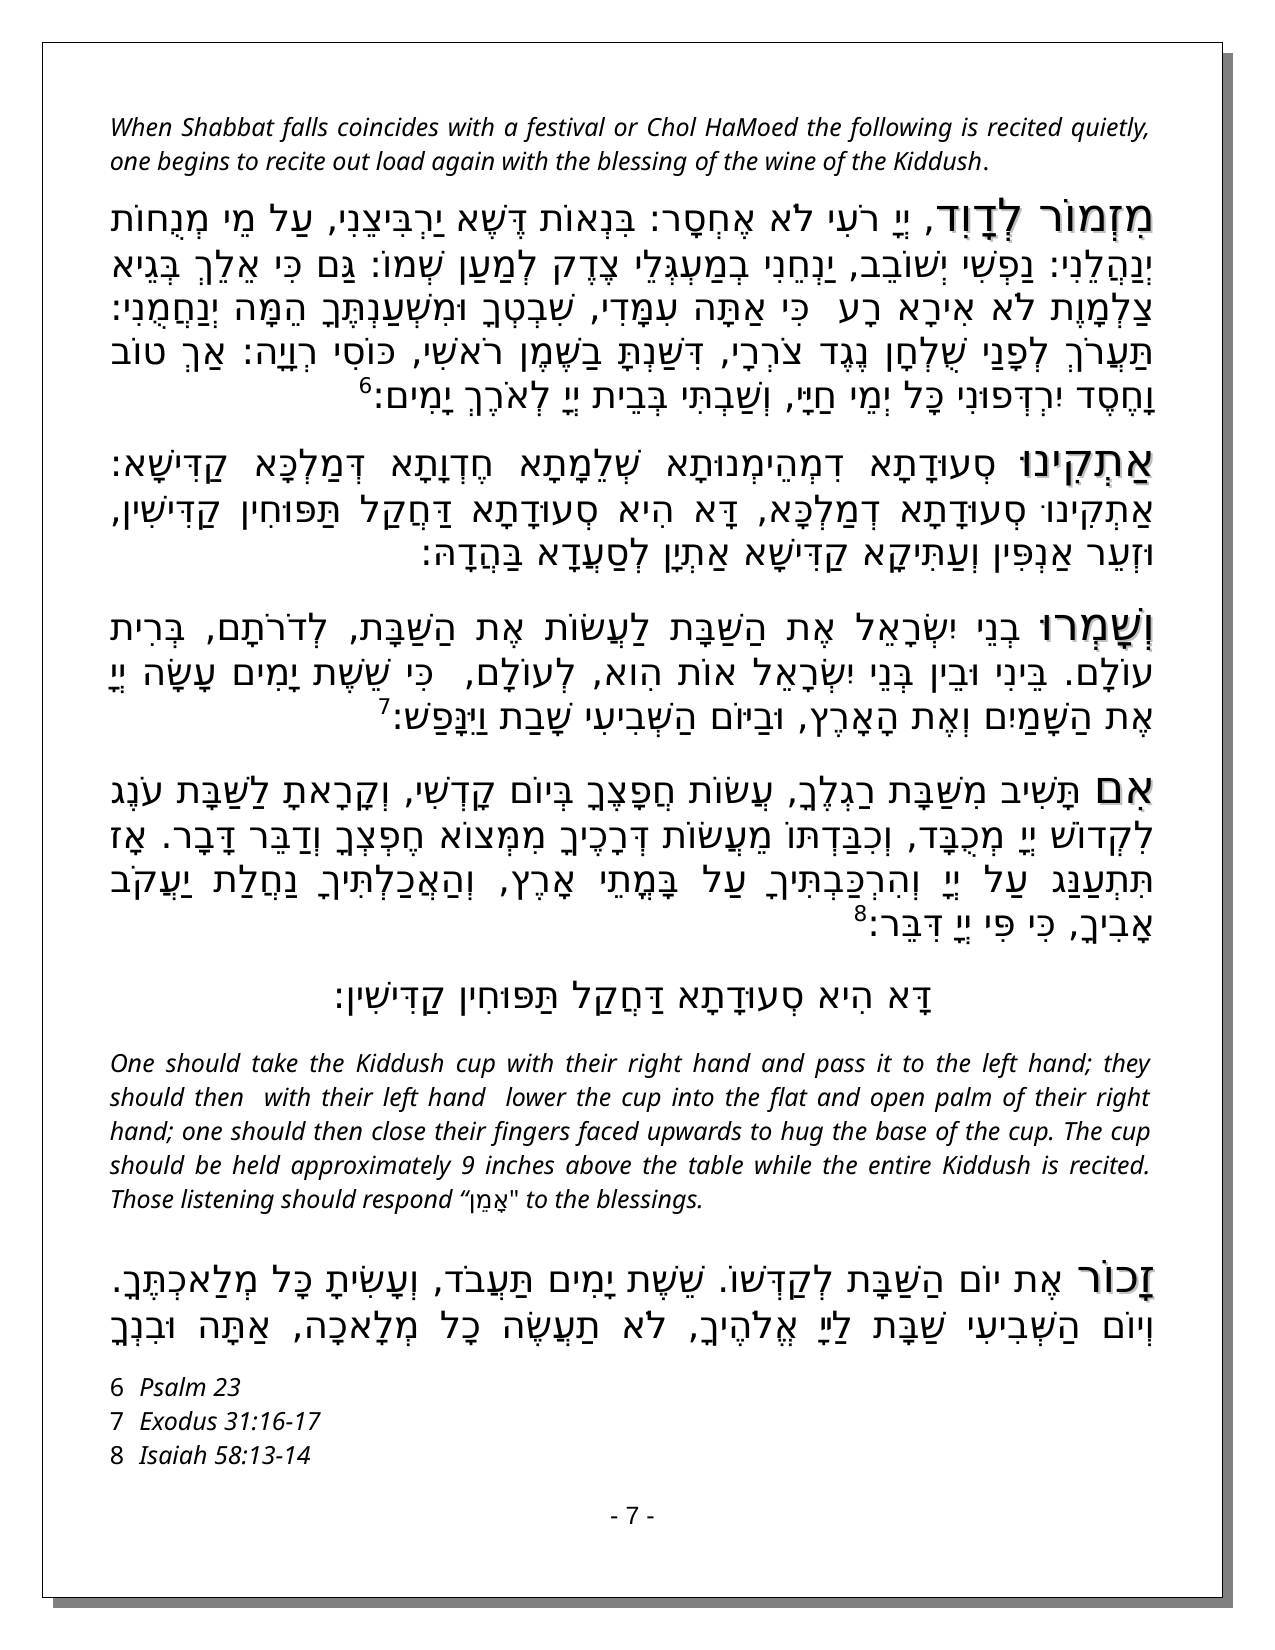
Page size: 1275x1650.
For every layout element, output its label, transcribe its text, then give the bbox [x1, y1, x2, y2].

text אַתְקִינוּ סְעוּדָתָא דִמְהֵימְנוּתָא שְׁלֵמָתָא חֶדְוָתָא דְּמַלְכָּא קַדִּישָׁא: אַתְקִינוּ סְעוּדָתָא דְמַלְכָּא, דָּא הִיא סְעוּדָתָא דַּחֲקַל תַּפּוּחִין קַדִּישִׁין, וּזְעֵר אַנְפִּין וְעַתִּיקָא קַדִּישָׁא אַתְיָן לְסַעֲדָא בַּהֲדָהּ: [109, 434, 1155, 575]
text וְשָׁמְרוּ בְנֵי יִשְׂרָאֵל אֶת הַשַּׁבָּת לַעֲשׂוֹת אֶת הַשַּׁבָּת, לְדֹרֹתָם, בְּרִית עוֹלָם. בֵּינִי וּבֵין בְּנֵי יִשְׂרָאֵל אוֹת הִוא, לְעוֹלָם, כִּי שֵׁשֶׁת יָמִים עָשָׂה יְיָ אֶת הַשָּׁמַיִם וְאֶת הָאָרֶץ, וּבַיּוֹם הַשְּׁבִיעִי שָׁבַת וַיִּנָּפַשׁ: [109, 597, 1155, 738]
text מִזְמוֹר לְדָוִד, יְיָ רֹעִי לֹא אֶחְסָר: בִּנְאוֹת דֶּשֶׁא יַרְבִּיצֵנִי, עַל מֵי מְנֻחוֹת יְנַהֲלֵנִי: נַפְשִׁי יְשׁוֹבֵב, יַנְחֵנִי בְמַעְגְּלֵי צֶדֶק לְמַעַן שְׁמוֹ: גַּם כִּי אֵלֵךְ בְּגֵיא צַלְמָוֶת לֹא אִירָא רָע כִּי אַתָּה עִמָּדִי, שִׁבְטְךָ וּמִשְׁעַנְתֶּךָ הֵמָּה יְנַחֲמֻנִי: תַּעֲרֹךְ לְפָנַי שֻׁלְחָן נֶגֶד צֹרְרָי, דִּשַּׁנְתָּ בַשֶּׁמֶן רֹאשִׁי, כּוֹסִי רְוָיָה: אַךְ טוֹב וָחֶסֶד יִרְדְּפוּנִי כָּל יְמֵי חַיָּי, וְשַׁבְתִּי בְּבֵית יְיָ לְאֹרֶךְ יָמִים: [109, 189, 1155, 417]
text When Shabbat falls coincides with a festival or Chol HaMoed the following is recited quietly, one begins to recite out load again with the blessing of the wine of the Kiddush. [109, 109, 1155, 178]
text דָּא הִיא סְעוּדָתָא דַּחֲקַל תַּפּוּחִין קַדִּישִׁין: [109, 973, 1155, 1017]
text Isaiah 58:13-14 [109, 1438, 1155, 1472]
text Exodus 31:16-17 [109, 1403, 1155, 1438]
text אִם תָּשִׁיב מִשַּׁבָּת רַגְלֶךָ, עֲשׂוֹת חֲפָצֶךָ בְּיוֹם קָדְשִׁי, וְקָרָאתָ לַשַּׁבָּת עֹנֶג לִקְדוֹשׁ יְיָ מְכֻבָּד, וְכִבַּדְתּוֹ מֵעֲשׂוֹת דְּרָכֶיךָ מִמְּצוֹא חֶפְצְךָ וְדַבֵּר דָּבָר. אָז תִּתְעַנַּג עַל יְיָ וְהִרְכַּבְתִּיךָ עַל בָּמֳתֵי אָרֶץ, וְהַאֲכַלְתִּיךָ נַחֲלַת יַעֲקֹב אָבִיךָ, כִּי פִּי יְיָ דִּבֵּר: [109, 761, 1155, 945]
text זָכוֹר אֶת יוֹם הַשַּׁבָּת לְקַדְּשׁוֹ. שֵׁשֶׁת יָמִים תַּעֲבֹד, וְעָשִׂיתָ כָּל מְלַאכְתֶּךָ. וְיוֹם הַשְּׁבִיעִי שַׁבָּת לַײָ אֱלֹהֶיךָ, לֹא תַעֲשֶׂה כָל מְלָאכָה, אַתָּה וּבִנְךָ [109, 1250, 1155, 1347]
text Psalm 23 [109, 1369, 1155, 1403]
text One should take the Kiddush cup with their right hand and pass it to the left hand; they should then with their left hand lower the cup into the flat and open palm of their right hand; one should then close their fingers faced upwards to hug the base of the cup. The cup should be held approximately 9 inches above the table while the entire Kiddush is recited. Those listening should respond “אָמֵן" to the blessings. [109, 1046, 1155, 1216]
